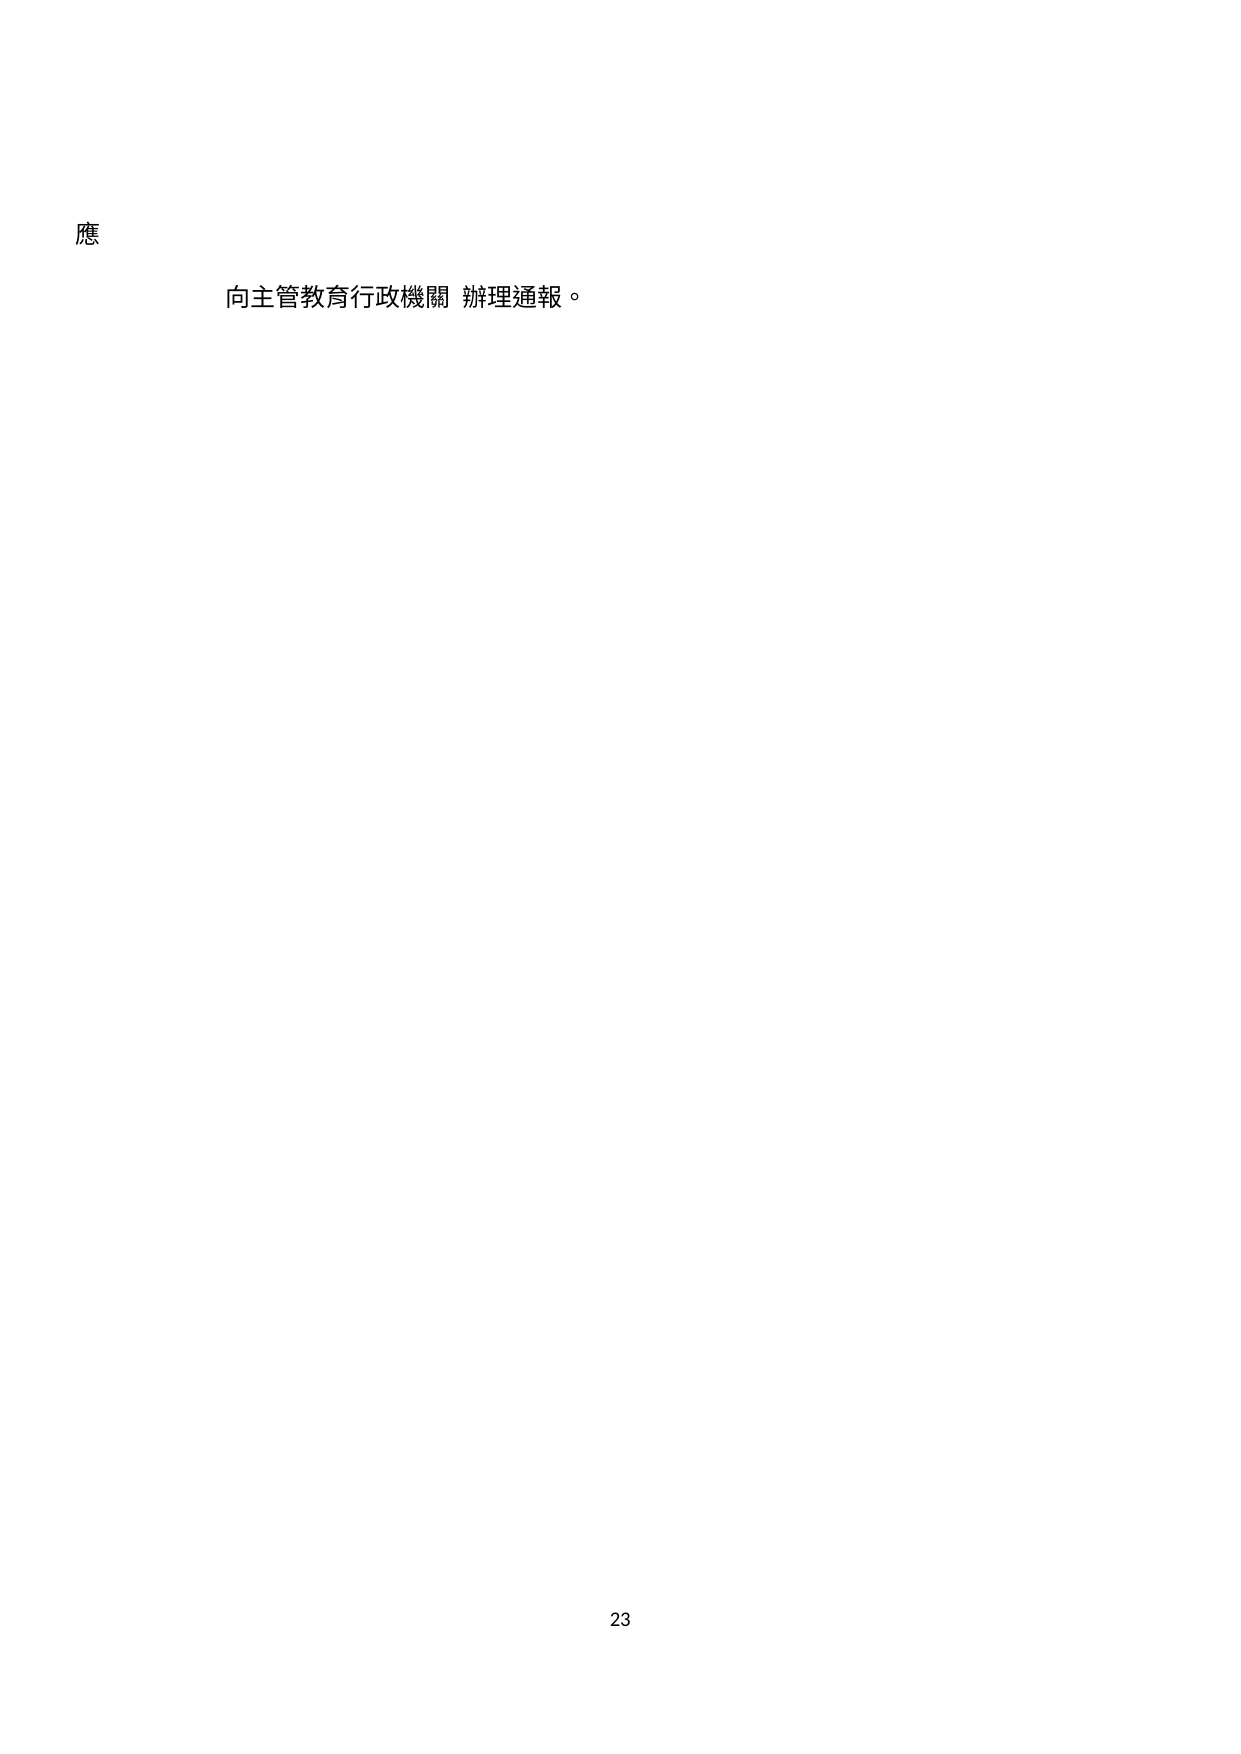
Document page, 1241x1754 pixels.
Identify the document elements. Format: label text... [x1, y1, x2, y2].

text 應 [75, 191, 1165, 254]
text 向主管教育行政機關 辦理通報。 [75, 254, 1165, 316]
